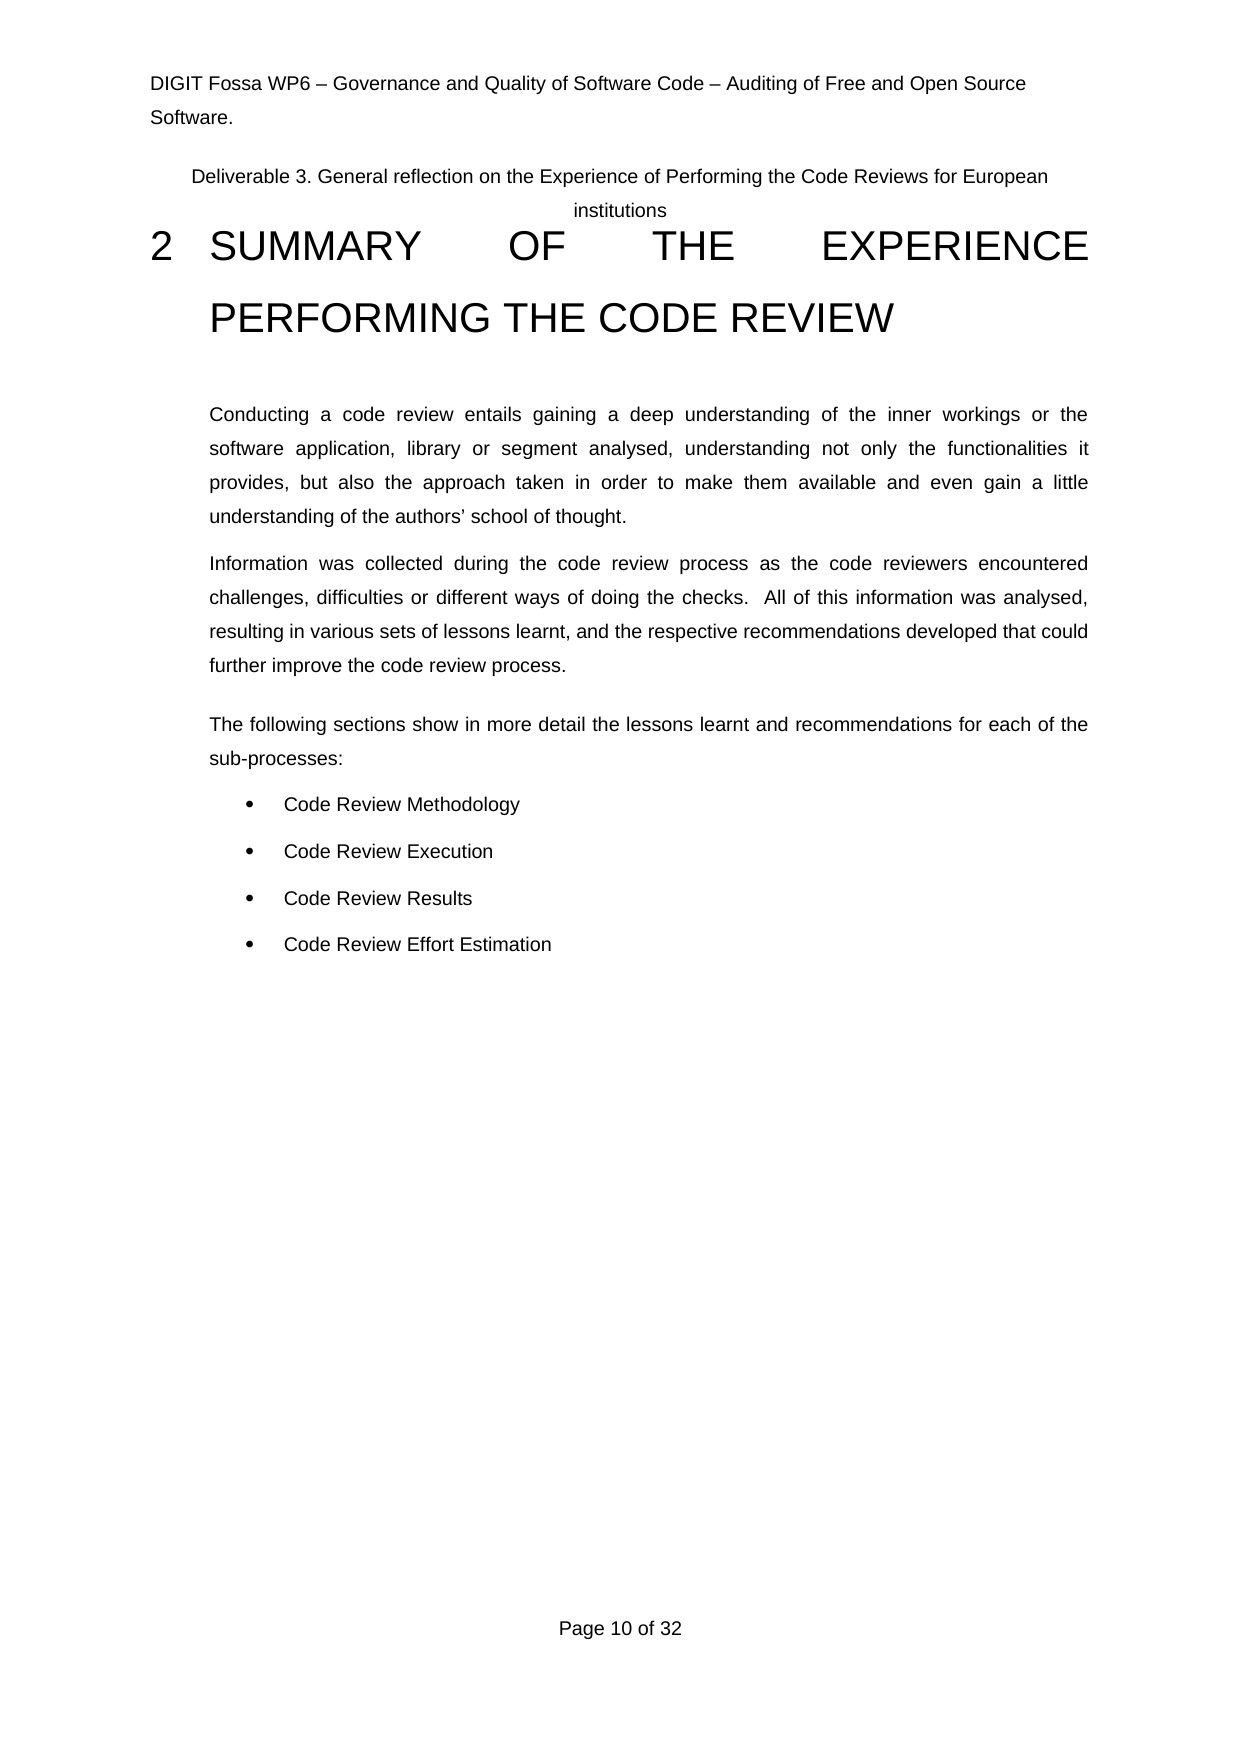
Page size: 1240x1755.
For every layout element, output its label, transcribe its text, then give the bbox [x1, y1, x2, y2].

list Code Review Execution [246, 840, 1090, 863]
list Code Review Effort Estimation [246, 933, 1090, 956]
list Code Review Results [246, 887, 1090, 909]
subtitle Summary of the Experience Performing the Code Review [150, 221, 1090, 341]
text Information was collected during the code review process as the code reviewers encountered challenges, difficulties or different ways of doing the checks. All of this information was analysed, resulting in various sets of lessons learnt, and the respective recommendations developed that could further improve the code review process. [209, 551, 1090, 676]
list Code Review Methodology [246, 793, 1090, 816]
text The following sections show in more detail the lessons learnt and recommendations for each of the sub-processes: [209, 713, 1090, 769]
text Conducting a code review entails gaining a deep understanding of the inner workings or the software application, library or segment analysed, understanding not only the functionalities it provides, but also the approach taken in order to make them available and even gain a little understanding of the authors’ school of thought. [209, 403, 1090, 528]
